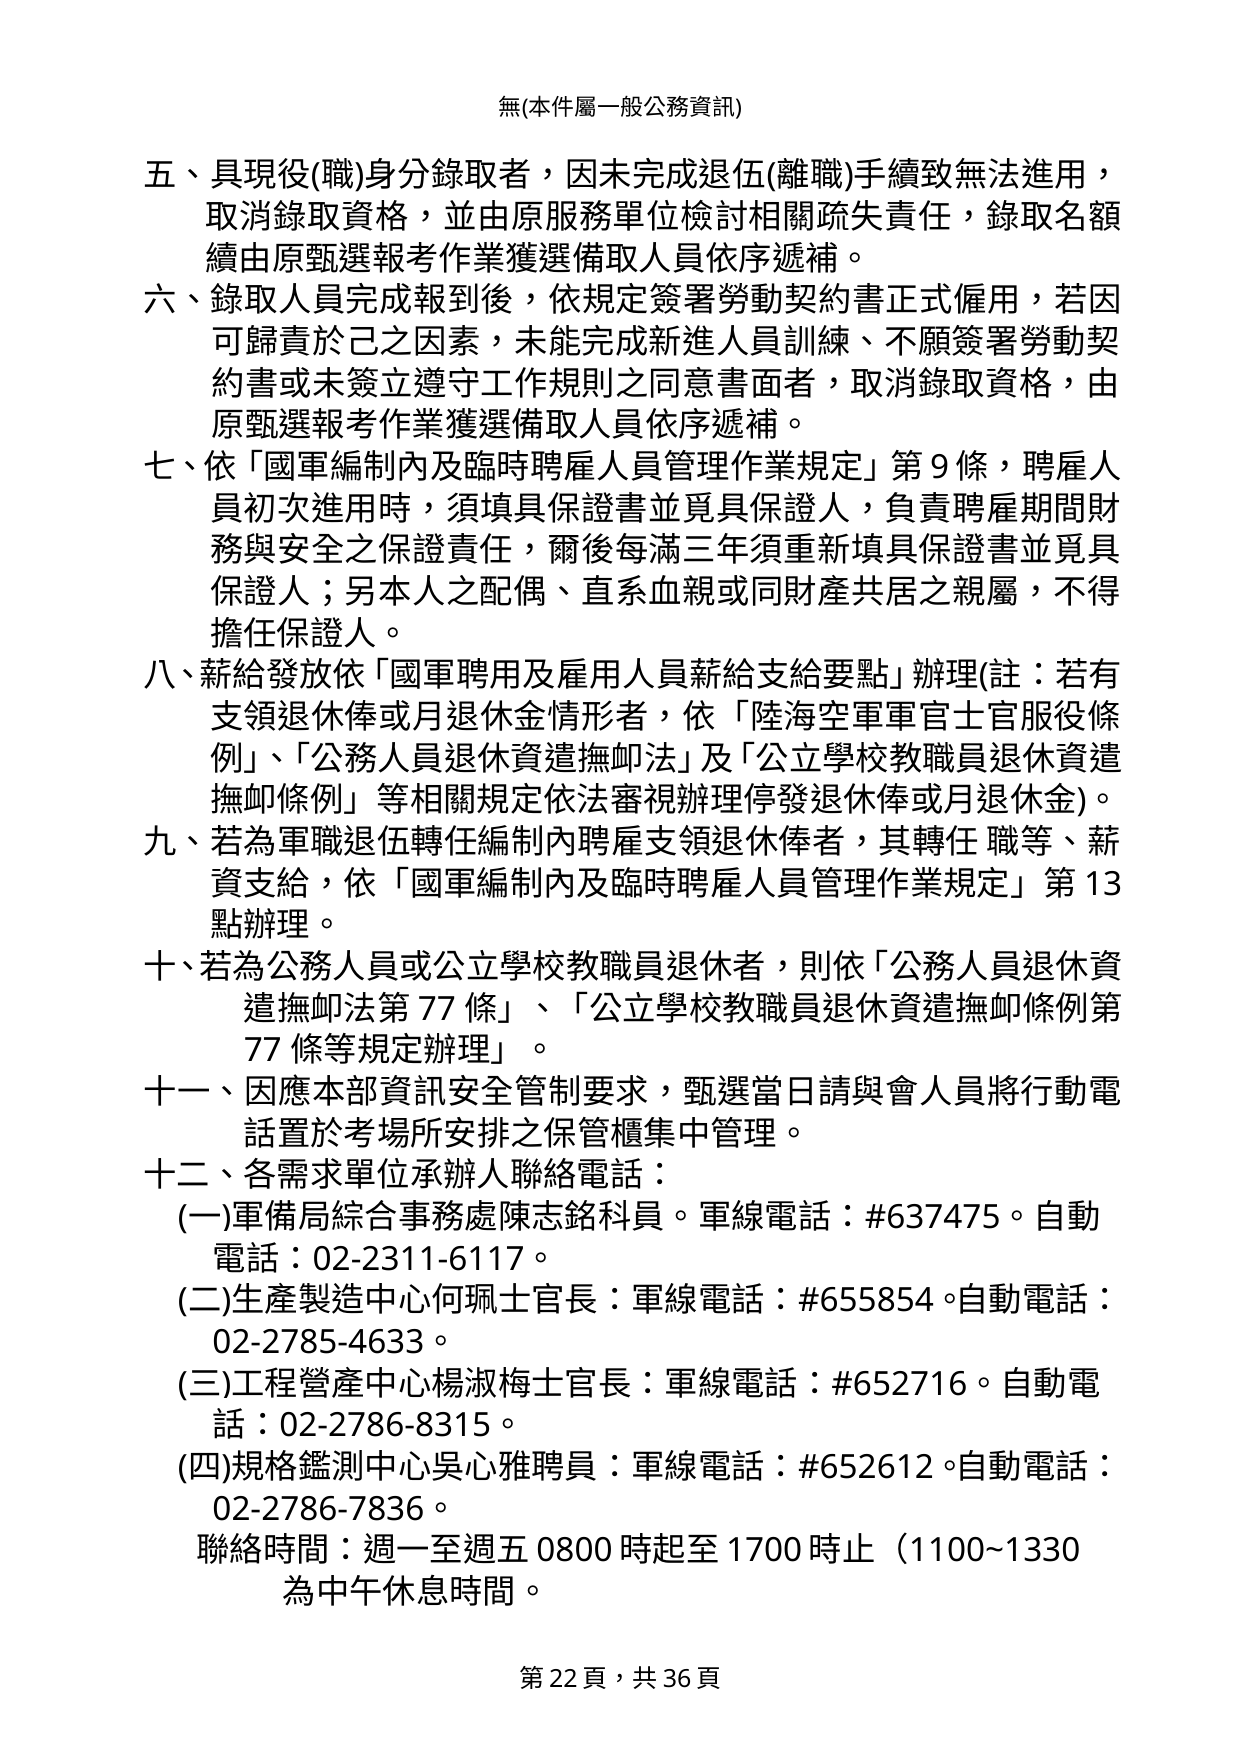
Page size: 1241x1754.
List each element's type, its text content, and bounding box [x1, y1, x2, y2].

text 聯絡時間：週一至週五0800時起至1700時止（1100~1330 [118, 1528, 1122, 1570]
text 02-2785-4633。 [143, 1320, 1122, 1362]
text 九、若為軍職退伍轉任編制內聘雇支領退休俸者，其轉任 職等、薪資支給，依「國軍編制內及臨時聘雇人員管理作業規定」第 13 點辦理。 [143, 820, 1122, 945]
text 八、薪給發放依「國軍聘用及雇用人員薪給支給要點」辦理(註：若有支領退休俸或月退休金情形者，依「陸海空軍軍官士官服役條例」、「公務人員退休資遣撫卹法」及「公立學校教職員退休資遣撫卹條例」等相關規定依法審視辦理停發退休俸或月退休金)。 [143, 653, 1122, 820]
text 話：02-2786-8315。 [143, 1403, 1122, 1445]
text 十二、各需求單位承辦人聯絡電話： [143, 1153, 1122, 1195]
text 02-2786-7836。 [143, 1487, 1122, 1528]
text 十一、因應本部資訊安全管制要求，甄選當日請與會人員將行動電話置於考場所安排之保管櫃集中管理。 [143, 1070, 1122, 1153]
text 七、依「國軍編制內及臨時聘雇人員管理作業規定」第9條，聘雇人員初次進用時，須填具保證書並覓具保證人，負責聘雇期間財務與安全之保證責任，爾後每滿三年須重新填具保證書並覓具保證人；另本人之配偶、直系血親或同財產共居之親屬，不得擔任保證人。 [143, 445, 1122, 653]
text (二)生產製造中心何珮士官長：軍線電話：#655854。自動電話： [143, 1278, 1122, 1320]
text (三)工程營產中心楊淑梅士官長：軍線電話：#652716。自動電 [143, 1362, 1122, 1403]
text 五、具現役(職)身分錄取者，因未完成退伍(離職)手續致無法進用，取消錄取資格，並由原服務單位檢討相關疏失責任，錄取名額續由原甄選報考作業獲選備取人員依序遞補。 [143, 153, 1122, 278]
text (四)規格鑑測中心吳心雅聘員：軍線電話：#652612。自動電話： [143, 1445, 1122, 1487]
text 為中午休息時間。 [118, 1570, 1122, 1612]
text 電話：02-2311-6117。 [143, 1237, 1122, 1278]
text (一)軍備局綜合事務處陳志銘科員。軍線電話：#637475。自動 [143, 1195, 1122, 1237]
text 六、錄取人員完成報到後，依規定簽署勞動契約書正式僱用，若因可歸責於己之因素，未能完成新進人員訓練、不願簽署勞動契約書或未簽立遵守工作規則之同意書面者，取消錄取資格，由原甄選報考作業獲選備取人員依序遞補。 [143, 278, 1122, 445]
text 十、若為公務人員或公立學校教職員退休者，則依「公務人員退休資遣撫卹法第 77 條」、「公立學校教職員退休資遣撫卹條例第 77 條等規定辦理」。 [143, 945, 1122, 1070]
